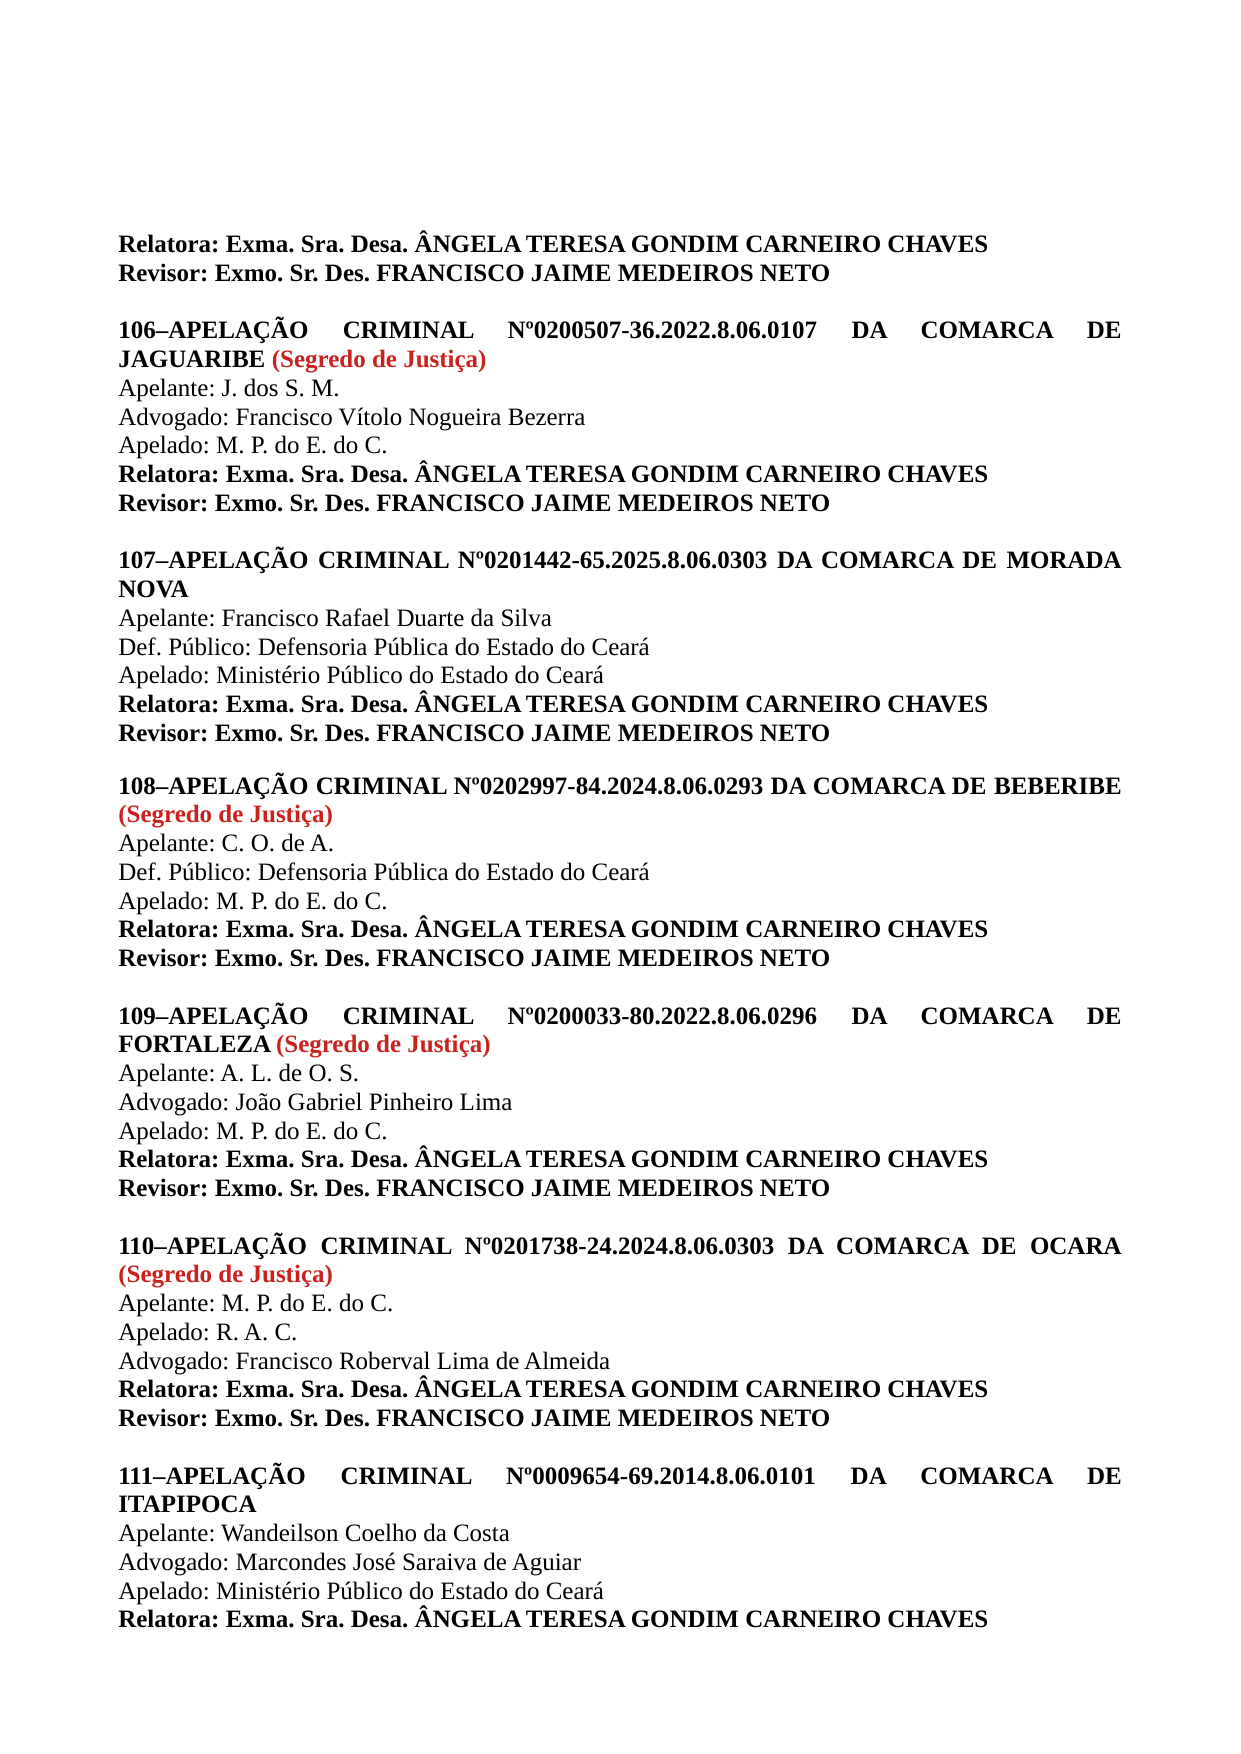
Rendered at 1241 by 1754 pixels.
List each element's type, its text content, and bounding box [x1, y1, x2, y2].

text 106–APELAÇÃO CRIMINAL Nº0200507-36.2022.8.06.0107 DA COMARCA DE JAGUARIBE (Segredo de Justiça) [118, 315, 1122, 373]
text Revisor: Exmo. Sr. Des. FRANCISCO JAIME MEDEIROS NETO [118, 258, 1122, 287]
text Apelado: M. P. do E. do C. [118, 430, 1122, 459]
text Apelado: R. A. C. [118, 1317, 1122, 1346]
text Revisor: Exmo. Sr. Des. FRANCISCO JAIME MEDEIROS NETO [118, 943, 1122, 972]
text Revisor: Exmo. Sr. Des. FRANCISCO JAIME MEDEIROS NETO [118, 488, 1122, 517]
text Revisor: Exmo. Sr. Des. FRANCISCO JAIME MEDEIROS NETO [118, 1403, 1122, 1432]
text Advogado: João Gabriel Pinheiro Lima [118, 1087, 1122, 1116]
text Advogado: Marcondes José Saraiva de Aguiar [118, 1547, 1122, 1576]
text Advogado: Francisco Roberval Lima de Almeida [118, 1346, 1122, 1374]
text Apelante: C. O. de A. [118, 828, 1122, 857]
text Relatora: Exma. Sra. Desa. ÂNGELA TERESA GONDIM CARNEIRO CHAVES [118, 1144, 1122, 1173]
text Relatora: Exma. Sra. Desa. ÂNGELA TERESA GONDIM CARNEIRO CHAVES [118, 914, 1122, 943]
text Apelante: J. dos S. M. [118, 373, 1122, 402]
text Def. Público: Defensoria Pública do Estado do Ceará [118, 857, 1122, 886]
text 110–APELAÇÃO CRIMINAL Nº0201738-24.2024.8.06.0303 DA COMARCA DE OCARA (Segredo de Justiça) [118, 1231, 1122, 1288]
text Apelante: Wandeilson Coelho da Costa [118, 1518, 1122, 1547]
text Revisor: Exmo. Sr. Des. FRANCISCO JAIME MEDEIROS NETO [118, 718, 1122, 747]
text Relatora: Exma. Sra. Desa. ÂNGELA TERESA GONDIM CARNEIRO CHAVES [118, 1604, 1122, 1633]
text Apelado: Ministério Público do Estado do Ceará [118, 1576, 1122, 1604]
text 111–APELAÇÃO CRIMINAL Nº0009654-69.2014.8.06.0101 DA COMARCA DE ITAPIPOCA [118, 1461, 1122, 1518]
text Apelante: A. L. de O. S. [118, 1058, 1122, 1087]
text Apelante: Francisco Rafael Duarte da Silva [118, 603, 1122, 632]
text Relatora: Exma. Sra. Desa. ÂNGELA TERESA GONDIM CARNEIRO CHAVES [118, 229, 1122, 258]
text Apelado: M. P. do E. do C. [118, 886, 1122, 914]
text Relatora: Exma. Sra. Desa. ÂNGELA TERESA GONDIM CARNEIRO CHAVES [118, 1374, 1122, 1403]
text 109–APELAÇÃO CRIMINAL Nº0200033-80.2022.8.06.0296 DA COMARCA DE FORTALEZA (Segredo de Justiça) [118, 1001, 1122, 1058]
text Def. Público: Defensoria Pública do Estado do Ceará [118, 632, 1122, 660]
text Apelado: Ministério Público do Estado do Ceará [118, 660, 1122, 689]
text Revisor: Exmo. Sr. Des. FRANCISCO JAIME MEDEIROS NETO [118, 1173, 1122, 1202]
text Relatora: Exma. Sra. Desa. ÂNGELA TERESA GONDIM CARNEIRO CHAVES [118, 459, 1122, 488]
text Relatora: Exma. Sra. Desa. ÂNGELA TERESA GONDIM CARNEIRO CHAVES [118, 689, 1122, 718]
text Apelado: M. P. do E. do C. [118, 1116, 1122, 1144]
text 108–APELAÇÃO CRIMINAL Nº0202997-84.2024.8.06.0293 DA COMARCA DE BEBERIBE (Segredo de Justiça) [118, 771, 1122, 828]
text Apelante: M. P. do E. do C. [118, 1288, 1122, 1317]
text Advogado: Francisco Vítolo Nogueira Bezerra [118, 402, 1122, 430]
text 107–APELAÇÃO CRIMINAL Nº0201442-65.2025.8.06.0303 DA COMARCA DE MORADA NOVA [118, 545, 1122, 603]
